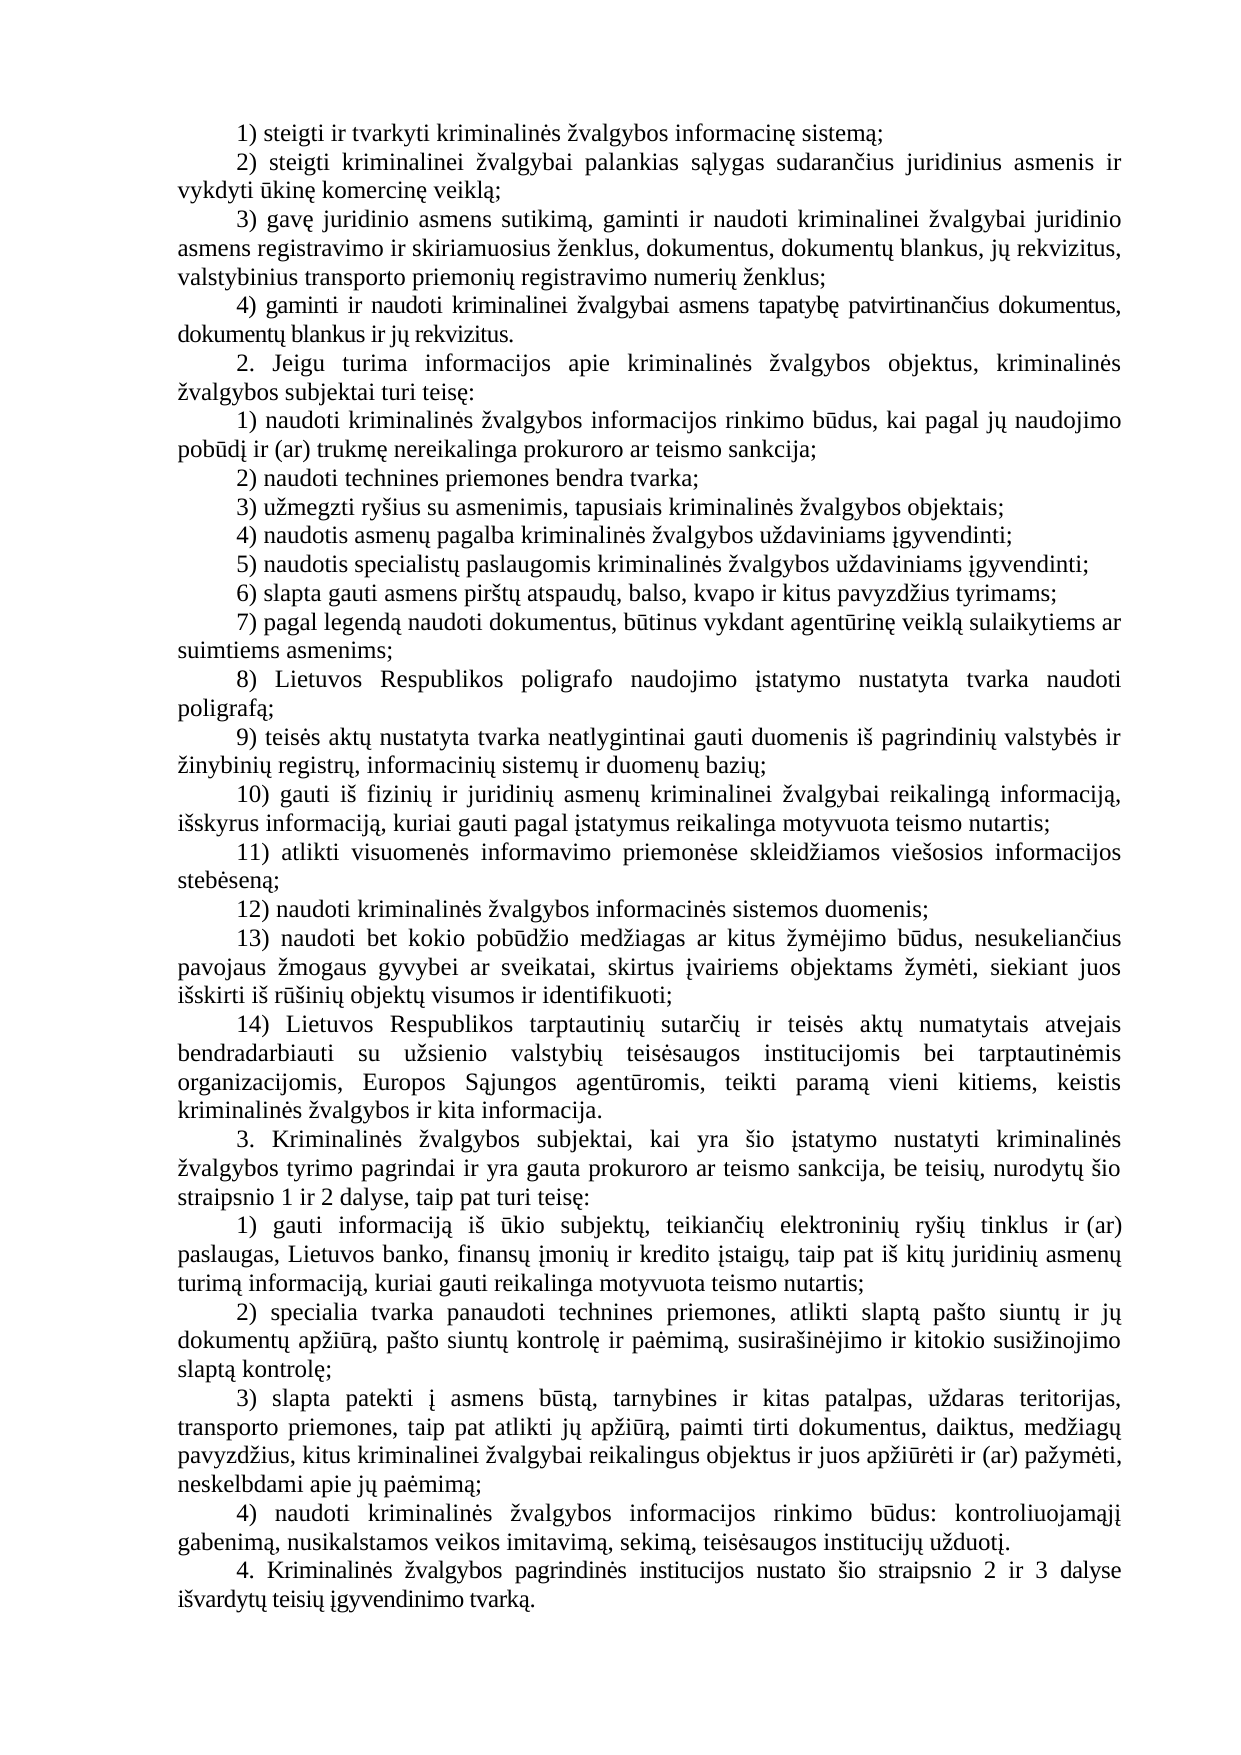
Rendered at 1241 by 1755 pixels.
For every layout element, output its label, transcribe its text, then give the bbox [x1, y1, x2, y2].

text 4. Kriminalinės žvalgybos pagrindinės institucijos nustato šio straipsnio 2 ir 3 dalyse išvardytų teisių įgyvendinimo tvarką. [177, 1556, 1122, 1613]
text 2) steigti kriminalinei žvalgybai palankias sąlygas sudarančius juridinius asmenis ir vykdyti ūkinę komercinę veiklą; [177, 147, 1122, 204]
text 12) naudoti kriminalinės žvalgybos informacinės sistemos duomenis; [177, 894, 1122, 923]
text 7) pagal legendą naudoti dokumentus, būtinus vykdant agentūrinę veiklą sulaikytiems ar suimtiems asmenims; [177, 607, 1122, 664]
text 2) naudoti technines priemones bendra tvarka; [177, 463, 1122, 492]
text 4) naudoti kriminalinės žvalgybos informacijos rinkimo būdus: kontroliuojamąjį gabenimą, nusikalstamos veikos imitavimą, sekimą, teisėsaugos institucijų užduotį. [177, 1498, 1122, 1556]
text 3) gavę juridinio asmens sutikimą, gaminti ir naudoti kriminalinei žvalgybai juridinio asmens registravimo ir skiriamuosius ženklus, dokumentus, dokumentų blankus, jų rekvizitus, valstybinius transporto priemonių registravimo numerių ženklus; [177, 204, 1122, 291]
text 14) Lietuvos Respublikos tarptautinių sutarčių ir teisės aktų numatytais atvejais bendradarbiauti su užsienio valstybių teisėsaugos institucijomis bei tarptautinėmis organizacijomis, Europos Sąjungos agentūromis, teikti paramą vieni kitiems, keistis kriminalinės žvalgybos ir kita informacija. [177, 1009, 1122, 1124]
text 2) specialia tvarka panaudoti technines priemones, atlikti slaptą pašto siuntų ir jų dokumentų apžiūrą, pašto siuntų kontrolę ir paėmimą, susirašinėjimo ir kitokio susižinojimo slaptą kontrolę; [177, 1297, 1122, 1383]
text 2. Jeigu turima informacijos apie kriminalinės žvalgybos objektus, kriminalinės žvalgybos subjektai turi teisę: [177, 348, 1122, 406]
text 13) naudoti bet kokio pobūdžio medžiagas ar kitus žymėjimo būdus, nesukeliančius pavojaus žmogaus gyvybei ar sveikatai, skirtus įvairiems objektams žymėti, siekiant juos išskirti iš rūšinių objektų visumos ir identifikuoti; [177, 923, 1122, 1009]
text 9) teisės aktų nustatyta tvarka neatlygintinai gauti duomenis iš pagrindinių valstybės ir žinybinių registrų, informacinių sistemų ir duomenų bazių; [177, 722, 1122, 779]
text 1) naudoti kriminalinės žvalgybos informacijos rinkimo būdus, kai pagal jų naudojimo pobūdį ir (ar) trukmę nereikalinga prokuroro ar teismo sankcija; [177, 406, 1122, 463]
text 4) gaminti ir naudoti kriminalinei žvalgybai asmens tapatybę patvirtinančius dokumentus, dokumentų blankus ir jų rekvizitus. [177, 291, 1122, 348]
text 11) atlikti visuomenės informavimo priemonėse skleidžiamos viešosios informacijos stebėseną; [177, 837, 1122, 894]
text 10) gauti iš fizinių ir juridinių asmenų kriminalinei žvalgybai reikalingą informaciją, išskyrus informaciją, kuriai gauti pagal įstatymus reikalinga motyvuota teismo nutartis; [177, 779, 1122, 837]
text 3) slapta patekti į asmens būstą, tarnybines ir kitas patalpas, uždaras teritorijas, transporto priemones, taip pat atlikti jų apžiūrą, paimti tirti dokumentus, daiktus, medžiagų pavyzdžius, kitus kriminalinei žvalgybai reikalingus objektus ir juos apžiūrėti ir (ar) pažymėti, neskelbdami apie jų paėmimą; [177, 1383, 1122, 1498]
text 8) Lietuvos Respublikos poligrafo naudojimo įstatymo nustatyta tvarka naudoti poligrafą; [177, 664, 1122, 722]
text 1) gauti informaciją iš ūkio subjektų, teikiančių elektroninių ryšių tinklus ir (ar) paslaugas, Lietuvos banko, finansų įmonių ir kredito įstaigų, taip pat iš kitų juridinių asmenų turimą informaciją, kuriai gauti reikalinga motyvuota teismo nutartis; [177, 1211, 1122, 1297]
text 3. Kriminalinės žvalgybos subjektai, kai yra šio įstatymo nustatyti kriminalinės žvalgybos tyrimo pagrindai ir yra gauta prokuroro ar teismo sankcija, be teisių, nurodytų šio straipsnio 1 ir 2 dalyse, taip pat turi teisę: [177, 1124, 1122, 1211]
text 6) slapta gauti asmens pirštų atspaudų, balso, kvapo ir kitus pavyzdžius tyrimams; [177, 578, 1122, 607]
text 3) užmegzti ryšius su asmenimis, tapusiais kriminalinės žvalgybos objektais; [177, 492, 1122, 521]
text 5) naudotis specialistų paslaugomis kriminalinės žvalgybos uždaviniams įgyvendinti; [177, 549, 1122, 578]
text 1) steigti ir tvarkyti kriminalinės žvalgybos informacinę sistemą; [177, 118, 1122, 147]
text 4) naudotis asmenų pagalba kriminalinės žvalgybos uždaviniams įgyvendinti; [177, 521, 1122, 549]
